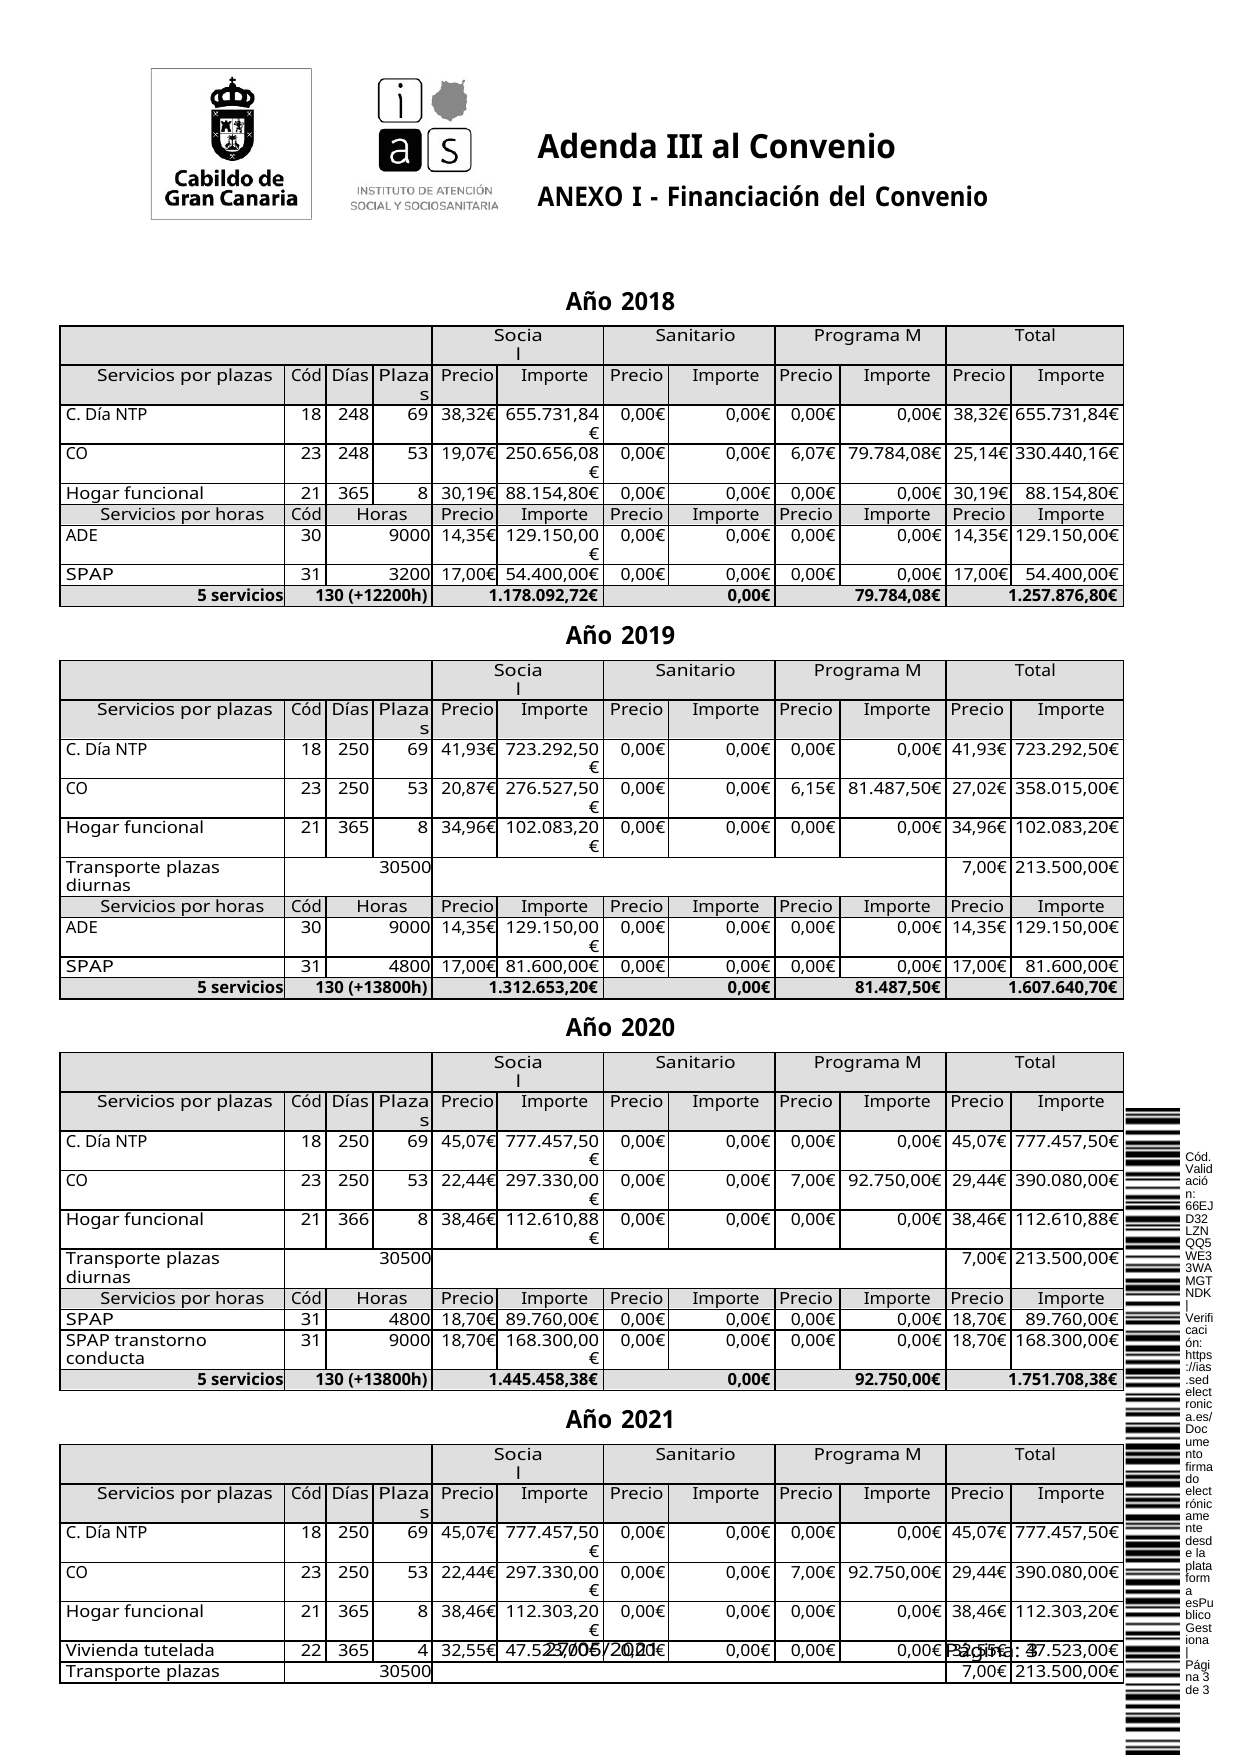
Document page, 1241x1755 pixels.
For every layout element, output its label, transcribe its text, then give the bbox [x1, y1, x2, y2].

table_cell 112.303,20€ [498, 1602, 603, 1640]
table_cell 250 [327, 1171, 372, 1209]
table_cell 81.487,50€ [776, 978, 945, 998]
table_cell 168.300,00€ [1012, 1331, 1123, 1369]
table_cell [433, 858, 945, 896]
table_header Programa M [776, 1445, 945, 1483]
table_cell 0,00€ [669, 526, 774, 564]
table_cell 297.330,00€ [498, 1563, 603, 1601]
table_cell 0,00€ [669, 1171, 774, 1209]
table_cell 41,93€ [947, 740, 1010, 778]
table_cell Cód [285, 897, 325, 917]
table_cell 18,70€ [947, 1310, 1010, 1329]
text Año 2019 [173, 618, 1067, 652]
table_cell 21 [285, 1602, 325, 1640]
table_cell 4800 [327, 958, 431, 977]
table_cell Precio [776, 505, 839, 524]
table_cell 9000 [327, 1331, 431, 1369]
table_cell ADE [61, 918, 284, 956]
table_cell Hogar funcional [61, 1602, 284, 1640]
table_cell Días [327, 1093, 372, 1130]
table_cell 112.303,20€ [1012, 1602, 1123, 1640]
table_cell 777.457,50€ [1012, 1524, 1123, 1561]
table_cell Precio [947, 505, 1010, 524]
table_cell Importe [498, 1485, 603, 1522]
table_cell 129.150,00€ [498, 918, 603, 956]
table_cell Precio [433, 701, 496, 738]
table_cell Hogar funcional [61, 484, 284, 503]
table_cell 17,00€ [947, 958, 1010, 977]
table_cell 0,00€ [841, 406, 945, 443]
table_cell [433, 1250, 945, 1287]
table_cell 79.784,08€ [776, 586, 945, 606]
table_cell Importe [669, 701, 774, 738]
table_cell Precio [947, 366, 1010, 404]
table_cell 0,00€ [776, 1331, 839, 1369]
table_cell Hogar funcional [61, 819, 284, 856]
table_cell 8 [374, 484, 431, 503]
table_cell Importe [841, 1289, 945, 1308]
table_cell 1.257.876,80€ [947, 586, 1123, 606]
table_cell Precio [776, 701, 839, 738]
table_cell 23 [285, 1171, 325, 1209]
table_cell Precio [776, 1485, 839, 1522]
table_cell 7,00€ [776, 1563, 839, 1601]
table_cell 130 (+13800h) [285, 1370, 431, 1389]
table_cell Importe [1012, 1289, 1123, 1308]
table_cell 213.500,00€ [1012, 1250, 1123, 1287]
table_cell 81.600,00€ [1012, 958, 1123, 977]
table_cell 14,35€ [433, 526, 496, 564]
table_cell 5 servicios [61, 586, 284, 606]
table_cell Días [327, 701, 372, 738]
table_cell Vivienda tutelada [61, 1642, 284, 1661]
table_cell 112.610,88€ [1012, 1211, 1123, 1248]
table_cell 297.330,00€ [498, 1171, 603, 1209]
table_cell 54.400,00€ [1012, 565, 1123, 585]
table_header Sanitario [604, 1053, 774, 1091]
table_cell Plazas [374, 1485, 431, 1522]
table_cell Importe [498, 701, 603, 738]
table_cell 0,00€ [841, 565, 945, 585]
table_cell 0,00€ [604, 526, 668, 564]
table_cell 0,00€ [776, 484, 839, 503]
table_cell 777.457,50€ [498, 1132, 603, 1170]
table_cell 3200 [327, 565, 431, 585]
table_cell 0,00€ [841, 918, 945, 956]
table_cell Servicios por plazas [61, 1485, 284, 1522]
table_cell Importe [1012, 1093, 1123, 1130]
table_cell 18,70€ [433, 1331, 496, 1369]
table_cell Importe [498, 366, 603, 404]
table_cell Precio [433, 897, 496, 917]
table_cell 30 [285, 526, 325, 564]
table_cell 30 [285, 918, 325, 956]
table_cell 0,00€ [604, 1602, 668, 1634]
table_cell 0,00€ [776, 740, 839, 778]
table_cell 102.083,20€ [1012, 819, 1123, 856]
table_cell 8 [374, 819, 431, 856]
table_cell 777.457,50€ [1012, 1132, 1123, 1170]
table_cell 365 [327, 819, 372, 856]
table_cell Servicios por plazas [61, 366, 284, 404]
table_cell 0,00€ [841, 1331, 945, 1369]
table_cell Precio [433, 366, 496, 404]
table_cell C. Día NTP [61, 1524, 284, 1561]
table_cell 7,00€ [947, 858, 1010, 896]
table_cell 250 [327, 1563, 372, 1601]
table_cell 92.750,00€ [776, 1370, 945, 1389]
table_cell 29,44€ [947, 1563, 1010, 1601]
table_cell 69 [374, 1132, 431, 1170]
table_cell 22 [285, 1642, 325, 1661]
table_cell [433, 1663, 945, 1682]
table_cell 276.527,50€ [498, 779, 603, 817]
table_cell 45,07€ [947, 1132, 1010, 1170]
table_cell 7,00€ [776, 1171, 839, 1209]
table_cell 30500 [285, 858, 431, 896]
table_cell 18 [285, 406, 325, 443]
table_cell Horas [327, 897, 431, 917]
table_cell Cód [285, 366, 325, 404]
table_cell 0,00€ [669, 1642, 774, 1661]
table_cell Importe [841, 366, 945, 404]
table_cell 248 [327, 445, 372, 483]
table_cell 0,00€ [669, 1310, 774, 1329]
table_cell CO [61, 1171, 284, 1209]
table_cell 0,00€ [776, 526, 839, 564]
table_cell 32,55€ [433, 1642, 496, 1661]
table_cell 54.400,00€ [498, 565, 603, 585]
table_cell 45,07€ [947, 1524, 1010, 1561]
table_cell 0,00€ [776, 918, 839, 956]
table_cell 4 [374, 1642, 431, 1661]
table_header [61, 1445, 431, 1483]
table_cell 250.656,08€ [498, 445, 603, 483]
table_cell Cód [285, 1289, 325, 1308]
table_cell 38,46€ [947, 1211, 1010, 1248]
table_cell Importe [841, 897, 945, 917]
table_cell Importe [1012, 1485, 1123, 1522]
table_cell 45,07€ [433, 1132, 496, 1170]
table_cell 17,00€ [433, 565, 496, 585]
table_cell 130 (+12200h) [285, 586, 431, 606]
table_cell 18 [285, 740, 325, 778]
table_cell 29,44€ [947, 1171, 1010, 1209]
table_cell Precio [433, 505, 496, 524]
table_cell ADE [61, 526, 284, 564]
table_cell 0,00€ [604, 1171, 668, 1209]
table_header Total [947, 1445, 1123, 1483]
table_cell Días [327, 1485, 372, 1522]
table_cell 250 [327, 1132, 372, 1170]
table_cell 14,35€ [947, 526, 1010, 564]
table_cell 0,00€ [776, 406, 839, 443]
table_cell 0,00€ [604, 565, 668, 585]
table_cell Precio [604, 366, 668, 404]
table_cell 655.731,84€ [498, 406, 603, 443]
table_cell Precio [947, 1485, 1010, 1522]
table_cell 0,00€ [604, 918, 668, 956]
table_cell 365 [327, 1602, 372, 1640]
table_cell 88.154,80€ [1012, 484, 1123, 503]
table_cell 0,00€ [669, 1602, 774, 1640]
table_cell 102.083,20€ [498, 819, 603, 856]
table_cell Importe [841, 701, 945, 738]
table_cell 390.080,00€ [1012, 1563, 1123, 1601]
table_cell Importe [498, 1093, 603, 1130]
table_cell SPAP [61, 1310, 284, 1329]
table_cell Importe [1012, 366, 1123, 404]
table_cell 88.154,80€ [498, 484, 603, 503]
table_cell 129.150,00€ [1012, 526, 1123, 564]
table_cell Importe [841, 505, 945, 524]
table_cell 17,00€ [947, 565, 1010, 585]
table_header Programa M [776, 1053, 945, 1091]
table_cell Importe [669, 1485, 774, 1522]
table_cell 0,00€ [669, 484, 774, 503]
table_cell 0,00€ [776, 1211, 839, 1248]
table_cell 0,00€ [776, 1642, 839, 1661]
table_cell 38,32€ [947, 406, 1010, 443]
table_cell 0,00€ [669, 740, 774, 778]
table_header [61, 661, 431, 699]
table_cell 129.150,00€ [498, 526, 603, 564]
table_cell 89.760,00€ [498, 1310, 603, 1329]
table_cell 14,35€ [433, 918, 496, 956]
table_cell 0,00€ [669, 565, 774, 585]
table_cell 7,00€ [947, 1663, 1010, 1682]
table_cell 18 [285, 1524, 325, 1561]
table_cell 31 [285, 958, 325, 977]
text Cód. Validación: 66EJD32LZNQQ5WE33WAMGTNDK | Verificación: https://ias.sedelectronica.es/ Documento firmado electrónicamente desde la plataforma esPublico Gestiona | Página 3 de 3 [1185, 1151, 1214, 1694]
table_header Social [433, 1053, 603, 1091]
table_cell Precio [776, 366, 839, 404]
table_cell Importe [669, 1289, 774, 1308]
table_header [61, 1053, 431, 1091]
table_cell 23 [285, 445, 325, 483]
table_cell 330.440,16€ [1012, 445, 1123, 483]
table_cell 34,96€ [433, 819, 496, 856]
table_cell 53 [374, 1171, 431, 1209]
table_cell 1.607.640,70€ [947, 978, 1123, 998]
table_cell Precio [604, 1485, 668, 1522]
table_cell Importe [1012, 701, 1123, 738]
table_cell Servicios por plazas [61, 1093, 284, 1130]
table_cell 390.080,00€ [1012, 1171, 1123, 1209]
table_cell 79.784,08€ [841, 445, 945, 483]
table_header Programa M [776, 327, 945, 364]
table_cell Importe [669, 897, 774, 917]
table_cell Importe [1012, 897, 1123, 917]
table_cell 0,00€ [669, 406, 774, 443]
table_cell 0,00€ [604, 1563, 668, 1601]
table_cell 30,19€ [433, 484, 496, 503]
table_cell 0,00€ [841, 1310, 945, 1329]
table_cell 0,00€ [841, 819, 945, 856]
table_cell Precio [947, 897, 1010, 917]
table_cell 0,00€ [841, 1642, 943, 1661]
table_cell CO [61, 779, 284, 817]
table_cell 38,32€ [433, 406, 496, 443]
table_cell 34,96€ [947, 819, 1010, 856]
table_cell Importe [669, 1093, 774, 1130]
table_cell Precio [604, 1093, 668, 1130]
table_cell Plazas [374, 366, 431, 404]
table_cell 0,00€ [776, 819, 839, 856]
table_cell 9000 [327, 526, 431, 564]
table_cell 53 [374, 1563, 431, 1601]
table_cell 53 [374, 779, 431, 817]
table_header [61, 327, 431, 364]
table_cell 47.523,00€ [1065, 1642, 1123, 1661]
table_cell C. Día NTP [61, 406, 284, 443]
table_cell Precio [433, 1485, 496, 1522]
table_cell 6,07€ [776, 445, 839, 483]
table_cell 0,00€ [841, 1132, 945, 1170]
table_cell Importe [669, 366, 774, 404]
table_cell Hogar funcional [61, 1211, 284, 1248]
table_header Sanitario [604, 1445, 774, 1483]
table_cell 92.750,00€ [841, 1171, 945, 1209]
table_cell 0,00€ [669, 819, 774, 856]
table_cell Cód [285, 701, 325, 738]
table_cell 31 [285, 1331, 325, 1369]
table_cell 30500 [285, 1250, 431, 1287]
table_cell 366 [327, 1211, 372, 1248]
table_header Social [433, 1445, 603, 1483]
table_cell CO [61, 1563, 284, 1601]
table_cell Precio [776, 897, 839, 917]
table_cell 0,00€ [604, 779, 668, 817]
table_cell 69 [374, 406, 431, 443]
table_header Total [947, 327, 1123, 364]
table_cell 0,00€ [669, 445, 774, 483]
table_cell Precio [433, 1093, 496, 1130]
table_cell 168.300,00€ [498, 1331, 603, 1369]
table_cell 38,46€ [433, 1602, 496, 1640]
table_cell 0,00€ [776, 958, 839, 977]
table_cell 0,00€ [776, 1132, 839, 1170]
table_cell 53 [374, 445, 431, 483]
table_cell 0,00€ [604, 1132, 668, 1170]
table_cell Precio [604, 897, 668, 917]
table_cell 38,46€ [433, 1211, 496, 1248]
table_cell 0,00€ [604, 978, 774, 998]
table_cell 0,00€ [604, 1211, 668, 1248]
table_cell 7,00€ [947, 1250, 1010, 1287]
table_cell 213.500,00€ [1012, 1663, 1123, 1682]
table_cell 0,00€ [669, 779, 774, 817]
table_cell Importe [498, 1289, 603, 1308]
table_cell 0,00€ [604, 1310, 668, 1329]
table_cell 0,00€ [604, 445, 668, 483]
table_cell 0,00€ [604, 819, 668, 856]
table_cell 0,00€ [841, 484, 945, 503]
table_cell 0,00€ [841, 1602, 945, 1640]
table_cell Precio [947, 1289, 1010, 1308]
table_cell Importe [498, 505, 603, 524]
table_cell 27,02€ [947, 779, 1010, 817]
table_cell Transporte plazas [61, 1663, 284, 1682]
table_cell 0,00€ [604, 484, 668, 503]
table_cell Transporte plazas diurnas [61, 1250, 284, 1287]
table_cell Importe [498, 897, 603, 917]
table_cell 41,93€ [433, 740, 496, 778]
table_cell 365 [327, 1642, 372, 1661]
table_cell 30,19€ [947, 484, 1010, 503]
table_cell Plazas [374, 701, 431, 738]
table_cell 19,07€ [433, 445, 496, 483]
table_cell Horas [327, 1289, 431, 1308]
table_cell 0,00€ [604, 1370, 774, 1389]
table_cell Cód [285, 505, 325, 524]
table_cell 4800 [327, 1310, 431, 1329]
table_cell 250 [327, 1524, 372, 1561]
table_cell 21 [285, 484, 325, 503]
table_cell Importe [841, 1093, 945, 1130]
table_cell SPAP transtorno conducta [61, 1331, 284, 1369]
table_cell Servicios por horas [61, 897, 284, 917]
table_cell 5 servicios [61, 1370, 284, 1389]
table_cell C. Día NTP [61, 1132, 284, 1170]
table_header Programa M [776, 661, 945, 699]
table_cell 0,00€ [669, 918, 774, 956]
table_cell 0,00€ [669, 1563, 774, 1601]
table_cell 0,00€ [669, 1211, 774, 1248]
table_cell 23 [285, 779, 325, 817]
table_cell 358.015,00€ [1012, 779, 1123, 817]
table_cell Transporte plazas diurnas [61, 858, 284, 896]
text ANEXO I - Financiación del Convenio [537, 177, 1191, 214]
table_cell 0,00€ [669, 1331, 774, 1369]
table_cell 22,44€ [433, 1171, 496, 1209]
table_cell Importe [841, 1485, 945, 1522]
table_cell Precio [947, 701, 1010, 738]
table_cell Precio [604, 505, 668, 524]
table_cell 81.487,50€ [841, 779, 945, 817]
table_cell 9000 [327, 918, 431, 956]
table_header Social [433, 327, 603, 364]
table_cell 1.751.708,38€ [947, 1370, 1123, 1389]
table_cell 0,00€ [841, 526, 945, 564]
table_cell Importe [1012, 505, 1123, 524]
table_cell C. Día NTP [61, 740, 284, 778]
table_cell 365 [327, 484, 372, 503]
table_cell Precio [776, 1289, 839, 1308]
table_cell 0,00€ [604, 406, 668, 443]
table_cell 0,00€ [669, 958, 774, 977]
table_cell 21 [285, 819, 325, 856]
table_header Total [947, 661, 1123, 699]
table_cell CO [61, 445, 284, 483]
table_cell 8 [374, 1602, 431, 1640]
table_cell Servicios por plazas [61, 701, 284, 738]
table_header Total [947, 1053, 1123, 1091]
table_cell 6,15€ [776, 779, 839, 817]
table_cell Días [327, 366, 372, 404]
table_cell 0,00€ [841, 740, 945, 778]
table_cell Precio [776, 1093, 839, 1130]
table_header Sanitario [604, 661, 774, 699]
text Año 2020 [173, 1010, 1067, 1044]
table_cell Cód [285, 1093, 325, 1130]
table_cell 8 [374, 1211, 431, 1248]
table_cell Precio [433, 1289, 496, 1308]
table_cell 23 [285, 1563, 325, 1601]
table_cell 0,00€ [776, 1524, 839, 1561]
table_cell 723.292,50€ [498, 740, 603, 778]
table_cell Servicios por horas [61, 1289, 284, 1308]
table_cell Plazas [374, 1093, 431, 1130]
table_cell 0,00€ [841, 1524, 945, 1561]
table_cell 69 [374, 1524, 431, 1561]
subtitle Adenda III al Convenio [537, 122, 1191, 168]
table_cell 112.610,88€ [498, 1211, 603, 1248]
table_cell 5 servicios [61, 978, 284, 998]
table_cell 1.178.092,72€ [433, 586, 603, 606]
table_cell SPAP [61, 565, 284, 585]
table_cell 89.760,00€ [1012, 1310, 1123, 1329]
table_cell 31 [285, 1310, 325, 1329]
table_cell 47.523,00€ [498, 1642, 603, 1661]
table_cell 18,70€ [947, 1331, 1010, 1369]
table_cell 21 [285, 1211, 325, 1248]
table_cell 0,00€ [841, 1211, 945, 1248]
table_cell 0,00€ [604, 958, 668, 977]
table_cell 18,70€ [433, 1310, 496, 1329]
table_cell 655.731,84€ [1012, 406, 1123, 443]
text Año 2018 [173, 283, 1067, 317]
table_header Social [433, 661, 603, 699]
table_cell 1.445.458,38€ [433, 1370, 603, 1389]
table_cell 30500 [285, 1663, 431, 1682]
table_cell 38,46€ [947, 1602, 1010, 1635]
table_cell 0,00€ [669, 1132, 774, 1170]
table_cell Horas [327, 505, 431, 524]
table_cell 777.457,50€ [498, 1524, 603, 1561]
table_cell Cód [285, 1485, 325, 1522]
table_cell 213.500,00€ [1012, 858, 1123, 896]
table_cell 25,14€ [947, 445, 1010, 483]
table_cell 31 [285, 565, 325, 585]
table_cell 18 [285, 1132, 325, 1170]
text Año 2021 [173, 1402, 1067, 1436]
table_cell 69 [374, 740, 431, 778]
table_cell 0,00€ [604, 740, 668, 778]
table_cell SPAP [61, 958, 284, 977]
table_cell 0,00€ [776, 1602, 839, 1640]
table_cell 0,00€ [776, 565, 839, 585]
table_cell 14,35€ [947, 918, 1010, 956]
table_cell 81.600,00€ [498, 958, 603, 977]
table_cell Precio [604, 1289, 668, 1308]
table_header Sanitario [604, 327, 774, 364]
table_cell 0,00€ [604, 586, 774, 606]
table_cell 130 (+13800h) [285, 978, 431, 998]
table_cell 1.312.653,20€ [433, 978, 603, 998]
table_cell 250 [327, 779, 372, 817]
table_cell 0,00€ [841, 958, 945, 977]
table_cell 20,87€ [433, 779, 496, 817]
table_cell Servicios por horas [61, 505, 284, 524]
table_cell 0,00€ [604, 1331, 668, 1369]
table_cell 0,00€ [776, 1310, 839, 1329]
table_cell Importe [669, 505, 774, 524]
table_cell 0,00€ [604, 1524, 668, 1561]
table_cell 248 [327, 406, 372, 443]
table_cell 17,00€ [433, 958, 496, 977]
table_cell 0,00€ [669, 1524, 774, 1561]
table_cell 129.150,00€ [1012, 918, 1123, 956]
table_cell 92.750,00€ [841, 1563, 945, 1601]
table_cell 45,07€ [433, 1524, 496, 1561]
table_cell 22,44€ [433, 1563, 496, 1601]
table_cell 250 [327, 740, 372, 778]
table_cell Precio [604, 701, 668, 738]
table_cell Precio [947, 1093, 1010, 1130]
table_cell 723.292,50€ [1012, 740, 1123, 778]
